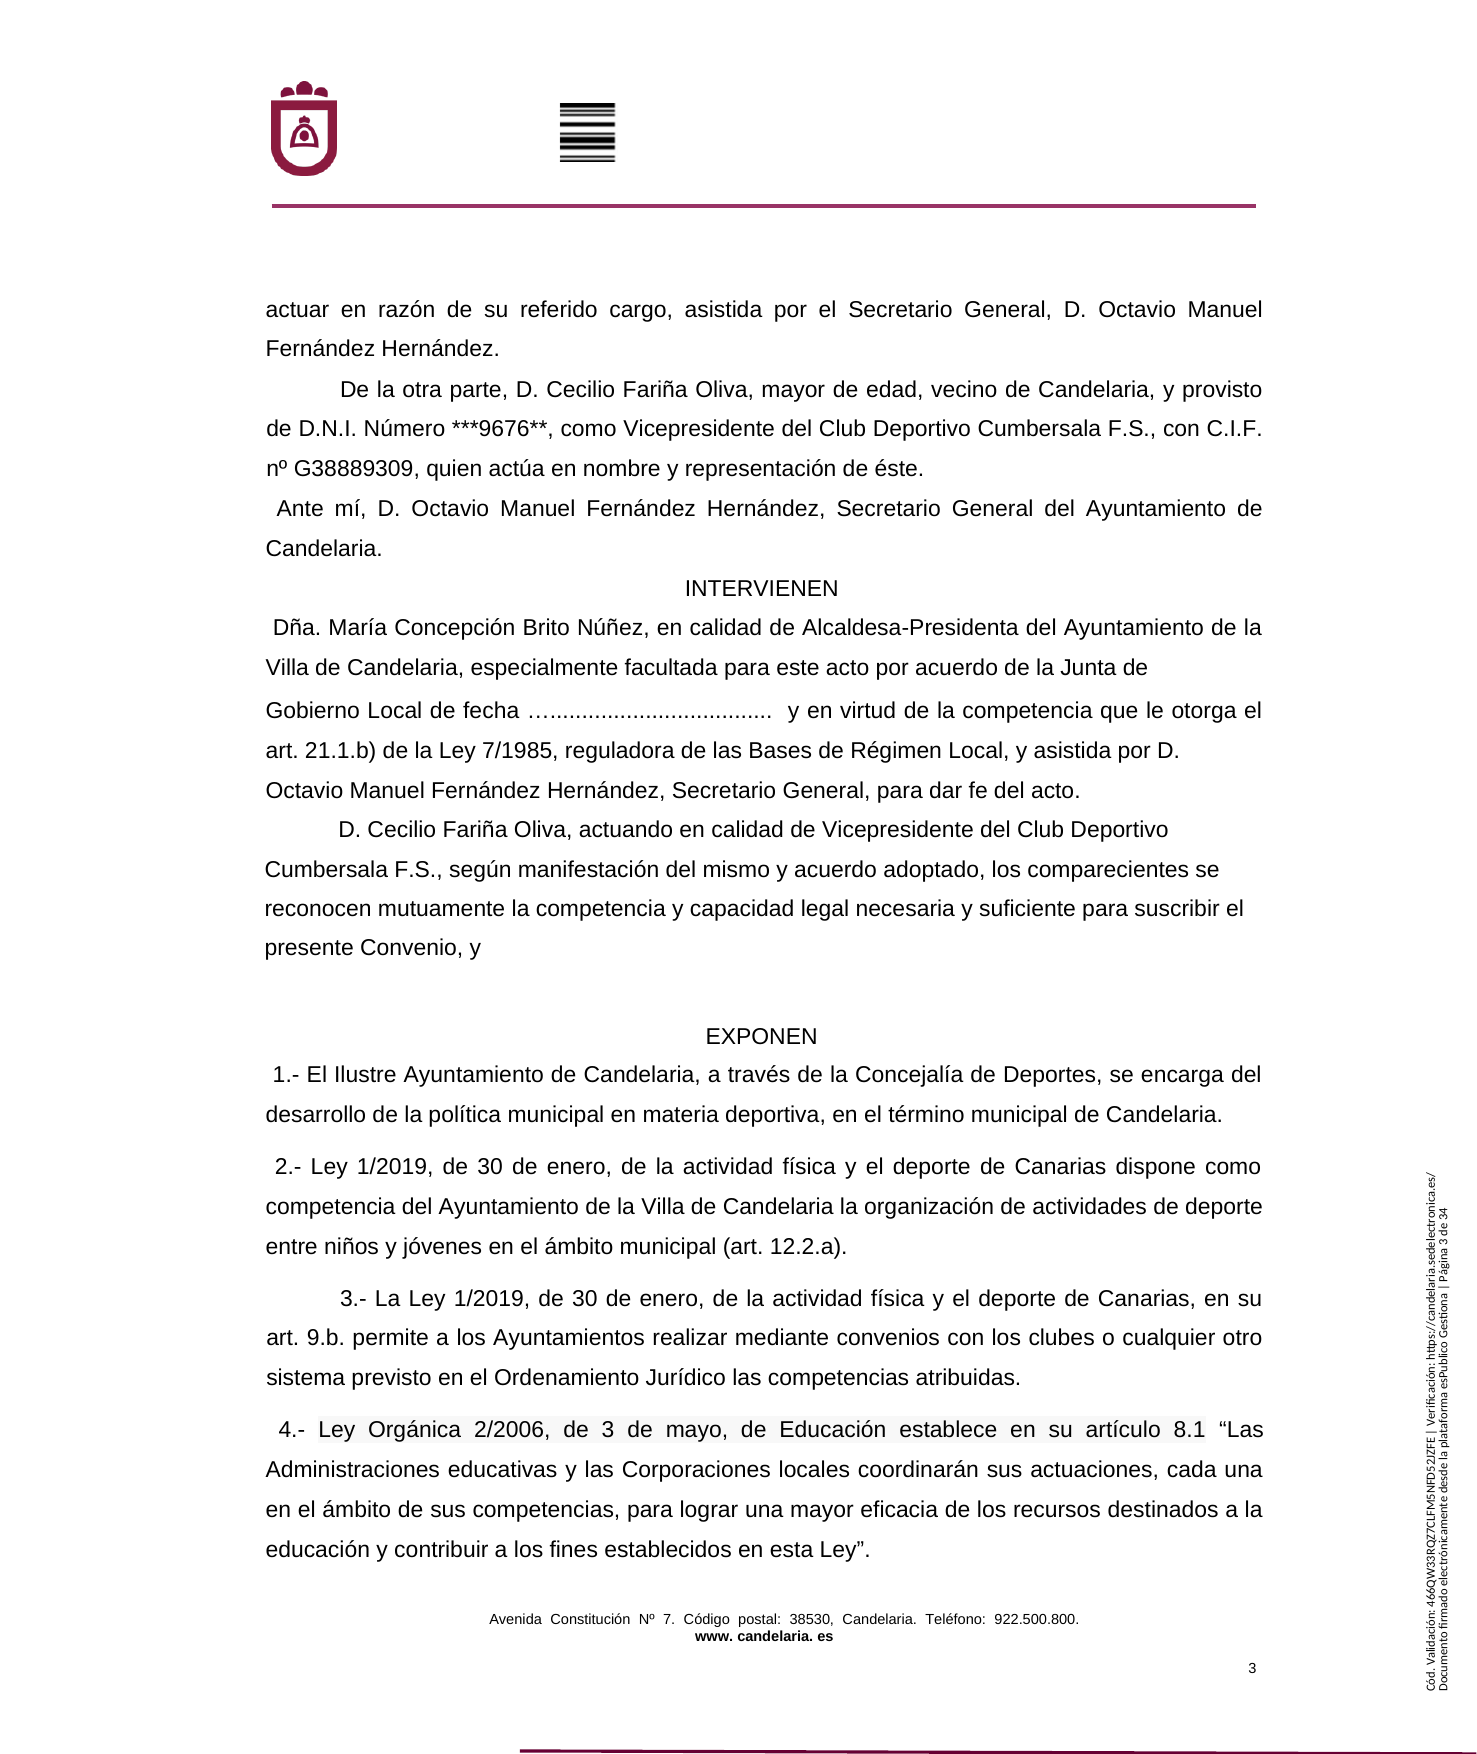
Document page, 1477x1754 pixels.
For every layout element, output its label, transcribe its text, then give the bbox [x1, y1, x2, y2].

subtitle EXPONEN [282, 1023, 1247, 1049]
text 4.- Ley Orgánica 2/2006, de 3 de mayo, de Educación establece en su artículo 8.1 “Las Administraciones educativas y las Corporaciones locales coordinarán sus actuaciones, cada una en el ámbito de sus competencias, para lograr una mayor eficacia de los recursos destinados a la educación y contribuir a los fines establecidos en esta Ley”. [265, 1416, 1263, 1562]
text actuar en razón de su referido cargo, asistida por el Secretario General, D. Octavio Manuel Fernández Hernández. [265, 296, 1263, 362]
subtitle INTERVIENEN [282, 575, 1247, 602]
text D. Cecilio Fariña Oliva, actuando en calidad de Vicepresidente del Club Deportivo Cumbersala F.S., según manifestación del mismo y acuerdo adoptado, los comparecientes se reconocen mutuamente la competencia y capacidad legal necesaria y suficiente para suscribir el presente Convenio, y [264, 816, 1269, 960]
text Ante mí, D. Octavio Manuel Fernández Hernández, Secretario General del Ayuntamiento de Candelaria. [265, 495, 1263, 561]
text 2.- Ley 1/2019, de 30 de enero, de la actividad física y el deporte de Canarias dispone como competencia del Ayuntamiento de la Villa de Candelaria la organización de actividades de deporte entre niños y jóvenes en el ámbito municipal (art. 12.2.a). [265, 1153, 1263, 1259]
text 1.- El Ilustre Ayuntamiento de Candelaria, a través de la Concejalía de Deportes, se encarga del desarrollo de la política municipal en materia deportiva, en el término municipal de Candelaria. [265, 1061, 1263, 1128]
text De la otra parte, D. Cecilio Fariña Oliva, mayor de edad, vecino de Candelaria, y provisto de D.N.I. Número ***9676**, como Vicepresidente del Club Deportivo Cumbersala F.S., con C.I.F. nº G38889309, quien actúa en nombre y representación de éste. [266, 376, 1263, 481]
text Octavio Manuel Fernández Hernández, Secretario General, para dar fe del acto. [265, 777, 1263, 804]
text Gobierno Local de fecha …................................... y en virtud de la competencia que le otorga el art. 21.1.b) de la Ley 7/1985, reguladora de las Bases de Régimen Local, y asistida por D. [265, 697, 1263, 763]
text Dña. María Concepción Brito Núñez, en calidad de Alcaldesa-Presidenta del Ayuntamiento de la Villa de Candelaria, especialmente facultada para este acto por acuerdo de la Junta de [265, 614, 1263, 680]
text 3.- La Ley 1/2019, de 30 de enero, de la actividad física y el deporte de Canarias, en su art. 9.b. permite a los Ayuntamientos realizar mediante convenios con los clubes o cualquier otro sistema previsto en el Ordenamiento Jurídico las competencias atribuidas. [266, 1284, 1263, 1391]
